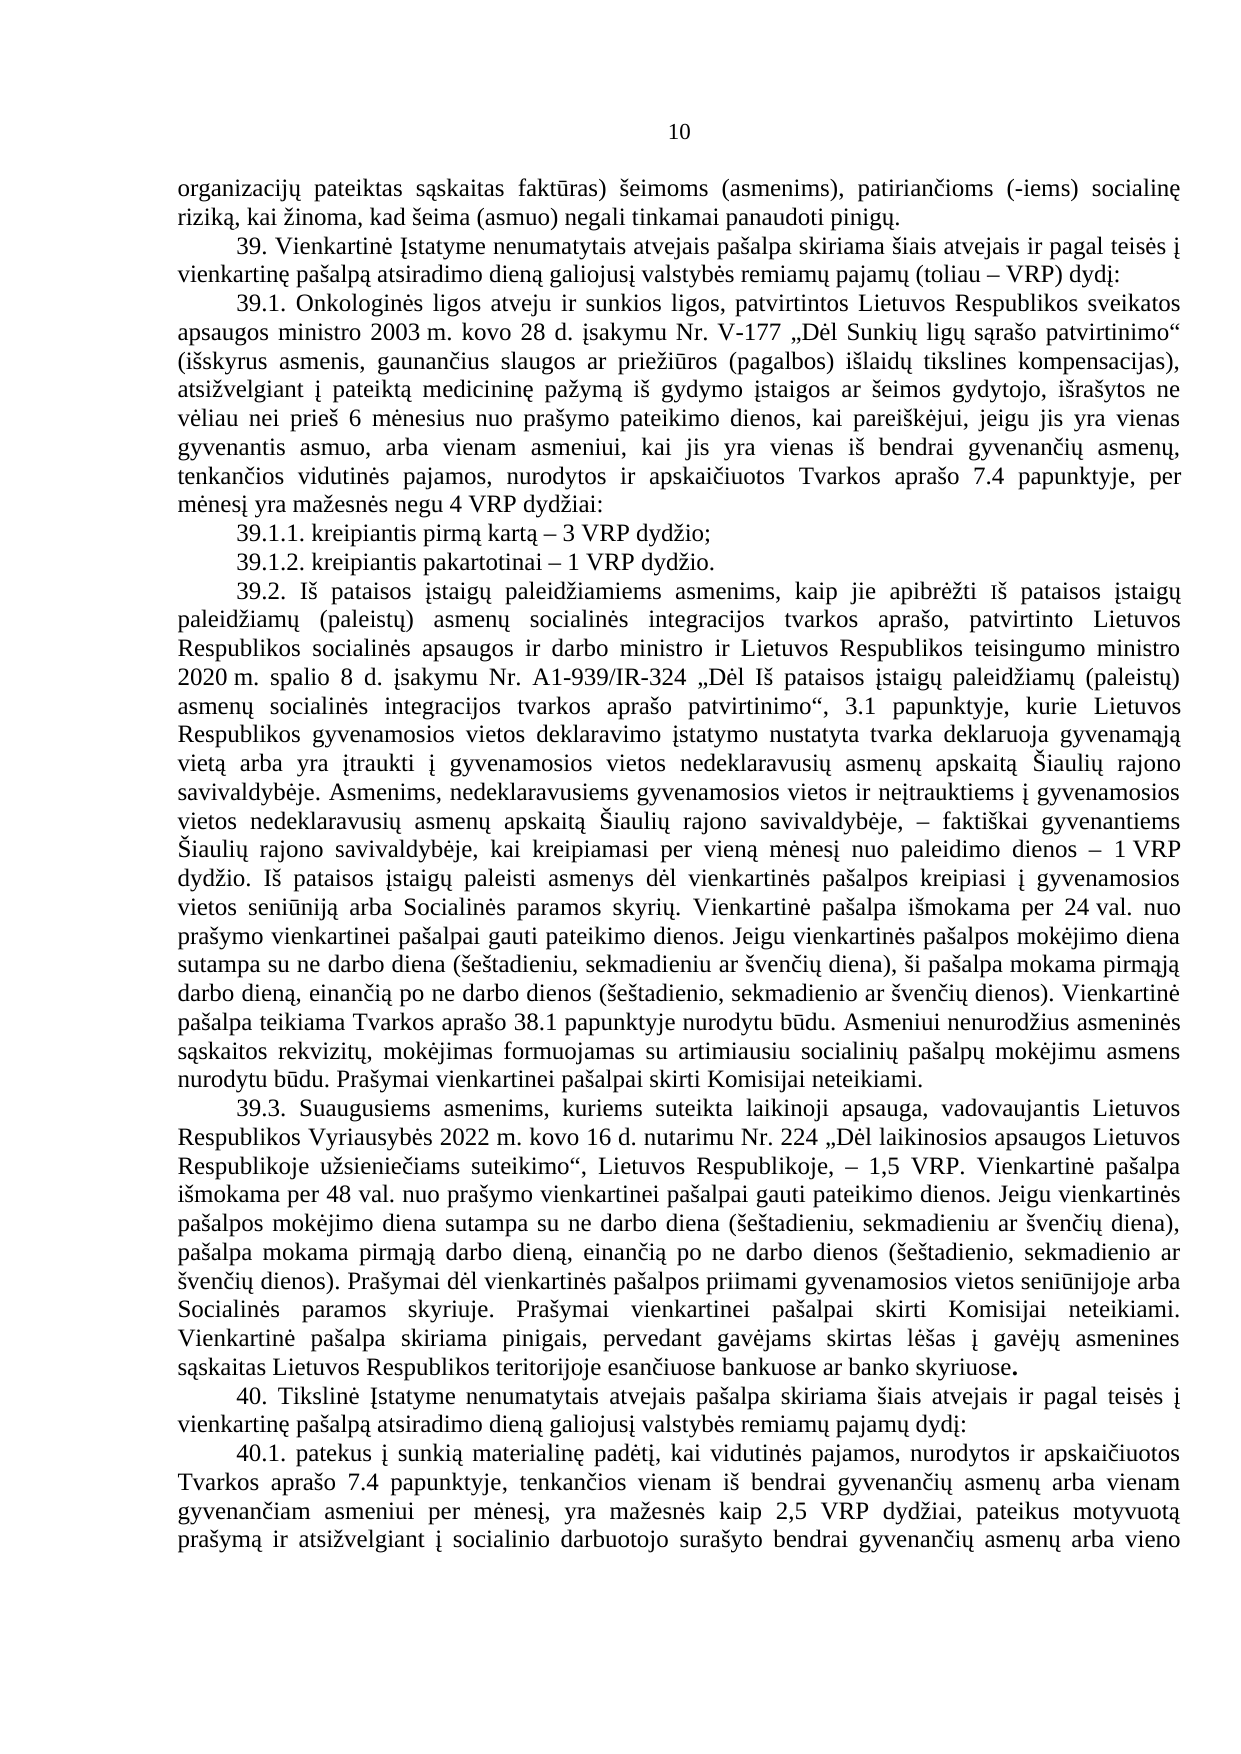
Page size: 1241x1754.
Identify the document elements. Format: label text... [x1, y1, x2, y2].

text 39.3. Suaugusiems asmenims, kuriems suteikta laikinoji apsauga, vadovaujantis Lietuvos Respublikos Vyriausybės 2022 m. kovo 16 d. nutarimu Nr. 224 „Dėl laikinosios apsaugos Lietuvos Respublikoje užsieniečiams suteikimo“, Lietuvos Respublikoje, – 1,5 VRP. Vienkartinė pašalpa išmokama per 48 val. nuo prašymo vienkartinei pašalpai gauti pateikimo dienos. Jeigu vienkartinės pašalpos mokėjimo diena sutampa su ne darbo diena (šeštadieniu, sekmadieniu ar švenčių diena), pašalpa mokama pirmąją darbo dieną, einančią po ne darbo dienos (šeštadienio, sekmadienio ar švenčių dienos). Prašymai dėl vienkartinės pašalpos priimami gyvenamosios vietos seniūnijoje arba Socialinės paramos skyriuje. Prašymai vienkartinei pašalpai skirti Komisijai neteikiami. Vienkartinė pašalpa skiriama pinigais, pervedant gavėjams skirtas lėšas į gavėjų asmenines sąskaitas Lietuvos Respublikos teritorijoje esančiuose bankuose ar banko skyriuose. [177, 1093, 1181, 1381]
text organizacijų pateiktas sąskaitas faktūras) šeimoms (asmenims), patiriančioms (-iems) socialinę riziką, kai žinoma, kad šeima (asmuo) negali tinkamai panaudoti pinigų. [177, 173, 1181, 231]
text 39.1.1. kreipiantis pirmą kartą – 3 VRP dydžio; [177, 518, 1181, 547]
text 39.2. Iš pataisos įstaigų paleidžiamiems asmenims, kaip jie apibrėžti Iš pataisos įstaigų paleidžiamų (paleistų) asmenų socialinės integracijos tvarkos aprašo, patvirtinto Lietuvos Respublikos socialinės apsaugos ir darbo ministro ir Lietuvos Respublikos teisingumo ministro 2020 m. spalio 8 d. įsakymu Nr. A1-939/IR-324 „Dėl Iš pataisos įstaigų paleidžiamų (paleistų) asmenų socialinės integracijos tvarkos aprašo patvirtinimo“, 3.1 papunktyje, kurie Lietuvos Respublikos gyvenamosios vietos deklaravimo įstatymo nustatyta tvarka deklaruoja gyvenamąją vietą arba yra įtraukti į gyvenamosios vietos nedeklaravusių asmenų apskaitą Šiaulių rajono savivaldybėje. Asmenims, nedeklaravusiems gyvenamosios vietos ir neįtrauktiems į gyvenamosios vietos nedeklaravusių asmenų apskaitą Šiaulių rajono savivaldybėje, – faktiškai gyvenantiems Šiaulių rajono savivaldybėje, kai kreipiamasi per vieną mėnesį nuo paleidimo dienos – 1 VRP dydžio. Iš pataisos įstaigų paleisti asmenys dėl vienkartinės pašalpos kreipiasi į gyvenamosios vietos seniūniją arba Socialinės paramos skyrių. Vienkartinė pašalpa išmokama per 24 val. nuo prašymo vienkartinei pašalpai gauti pateikimo dienos. Jeigu vienkartinės pašalpos mokėjimo diena sutampa su ne darbo diena (šeštadieniu, sekmadieniu ar švenčių diena), ši pašalpa mokama pirmąją darbo dieną, einančią po ne darbo dienos (šeštadienio, sekmadienio ar švenčių dienos). Vienkartinė pašalpa teikiama Tvarkos aprašo 38.1 papunktyje nurodytu būdu. Asmeniui nenurodžius asmeninės sąskaitos rekvizitų, mokėjimas formuojamas su artimiausiu socialinių pašalpų mokėjimu asmens nurodytu būdu. Prašymai vienkartinei pašalpai skirti Komisijai neteikiami. [177, 576, 1181, 1093]
text 40. Tikslinė Įstatyme nenumatytais atvejais pašalpa skiriama šiais atvejais ir pagal teisės į vienkartinę pašalpą atsiradimo dieną galiojusį valstybės remiamų pajamų dydį: [177, 1381, 1181, 1438]
text 39.1.2. kreipiantis pakartotinai – 1 VRP dydžio. [177, 547, 1181, 576]
text 39. Vienkartinė Įstatyme nenumatytais atvejais pašalpa skiriama šiais atvejais ir pagal teisės į vienkartinę pašalpą atsiradimo dieną galiojusį valstybės remiamų pajamų (toliau – VRP) dydį: [177, 231, 1181, 288]
text 40.1. patekus į sunkią materialinę padėtį, kai vidutinės pajamos, nurodytos ir apskaičiuotos Tvarkos aprašo 7.4 papunktyje, tenkančios vienam iš bendrai gyvenančių asmenų arba vienam gyvenančiam asmeniui per mėnesį, yra mažesnės kaip 2,5 VRP dydžiai, pateikus motyvuotą prašymą ir atsižvelgiant į socialinio darbuotojo surašyto bendrai gyvenančių asmenų arba vieno [177, 1438, 1181, 1553]
text 39.1. Onkologinės ligos atveju ir sunkios ligos, patvirtintos Lietuvos Respublikos sveikatos apsaugos ministro 2003 m. kovo 28 d. įsakymu Nr. V-177 „Dėl Sunkių ligų sąrašo patvirtinimo“ (išskyrus asmenis, gaunančius slaugos ar priežiūros (pagalbos) išlaidų tikslines kompensacijas), atsižvelgiant į pateiktą medicininę pažymą iš gydymo įstaigos ar šeimos gydytojo, išrašytos ne vėliau nei prieš 6 mėnesius nuo prašymo pateikimo dienos, kai pareiškėjui, jeigu jis yra vienas gyvenantis asmuo, arba vienam asmeniui, kai jis yra vienas iš bendrai gyvenančių asmenų, tenkančios vidutinės pajamos, nurodytos ir apskaičiuotos Tvarkos aprašo 7.4 papunktyje, per mėnesį yra mažesnės negu 4 VRP dydžiai: [177, 288, 1181, 518]
